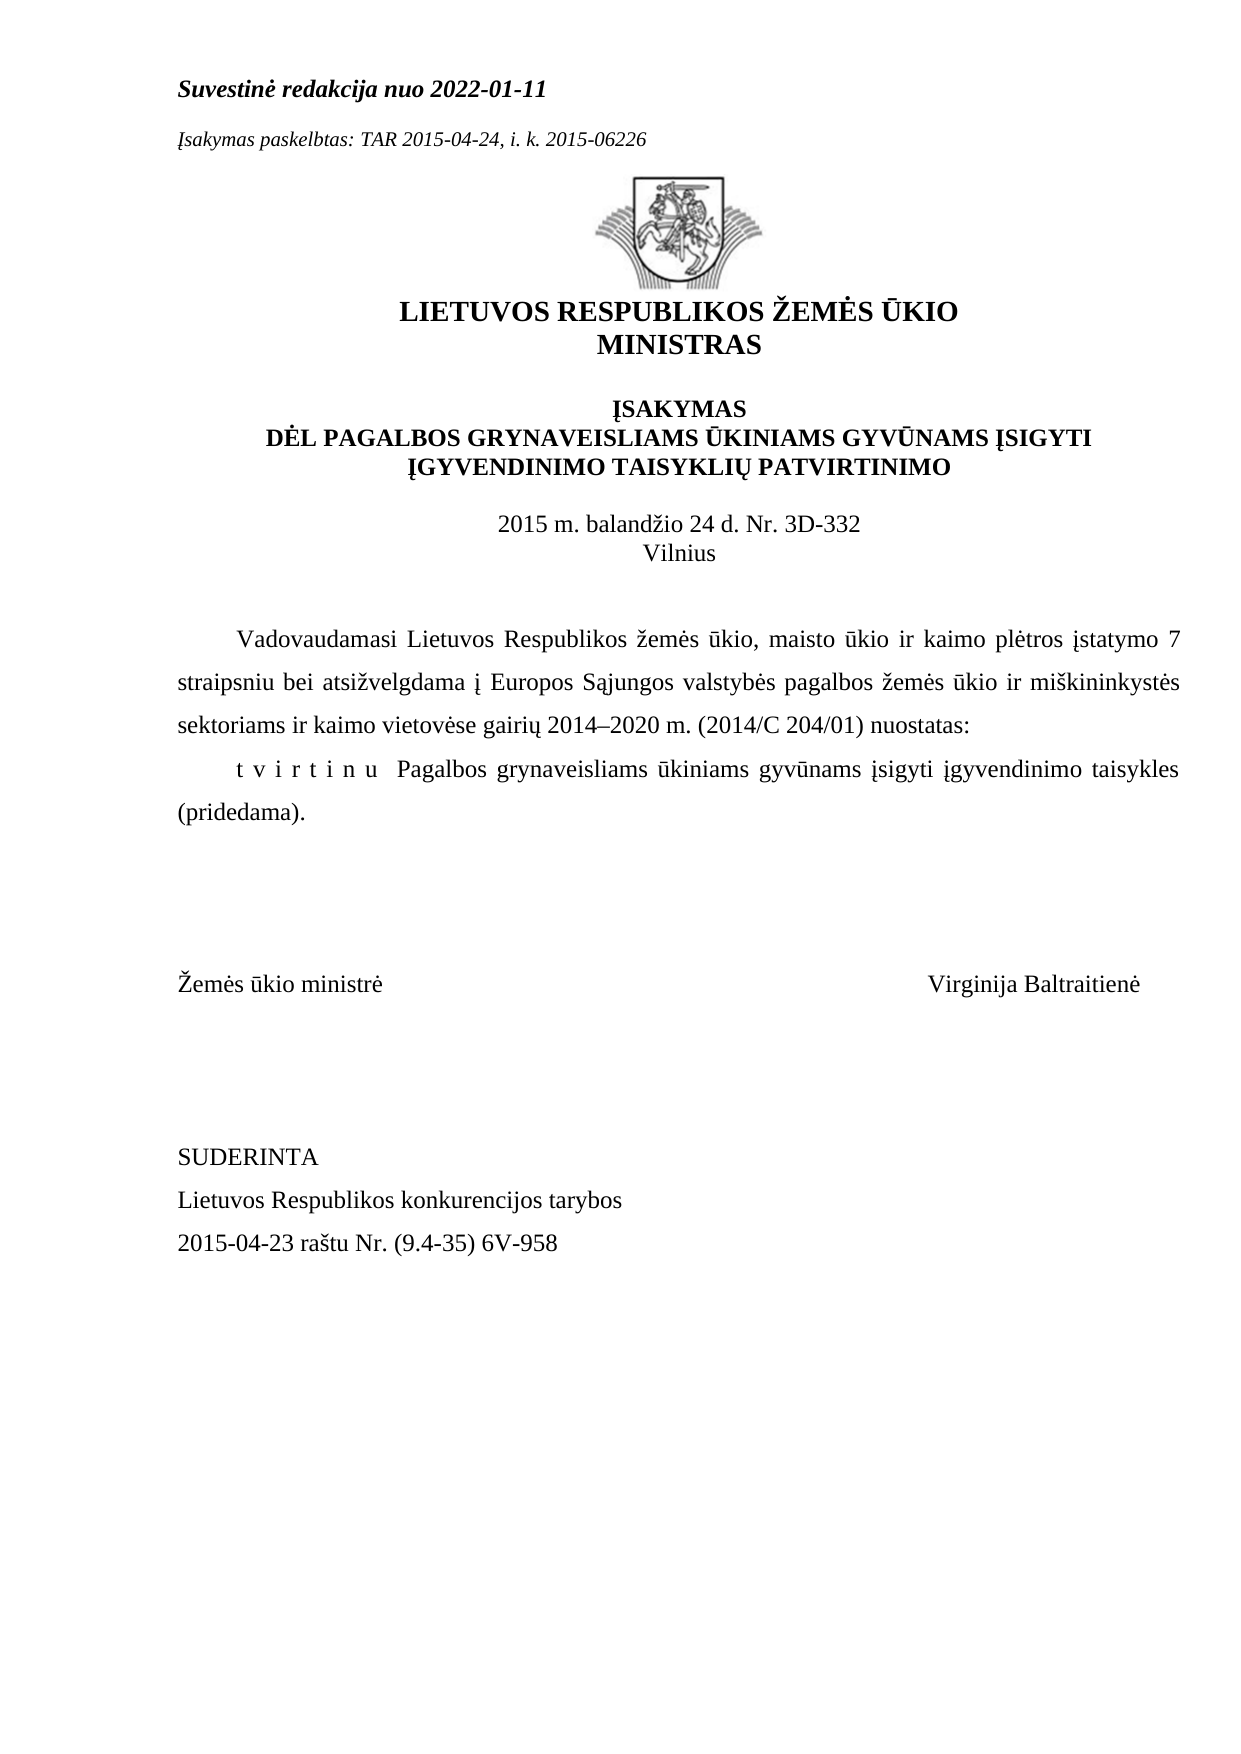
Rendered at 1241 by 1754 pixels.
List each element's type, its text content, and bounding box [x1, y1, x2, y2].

text 2015-04-23 raštu Nr. (9.4-35) 6V-958 [177, 1228, 1181, 1257]
text ĮSAKYMAS [177, 394, 1181, 423]
text Lietuvos Respublikos konkurencijos tarybos [177, 1185, 1181, 1214]
text 2015 m. balandžio 24 d. Nr. 3D-332 [177, 509, 1181, 538]
text SUDERINTA [177, 1142, 1181, 1171]
text Žemės ūkio ministrė Virginija Baltraitienė [177, 969, 1181, 998]
text t v i r t i n u Pagalbos grynaveisliams ūkiniams gyvūnams įsigyti įgyvendinimo taisykles (pridedama). [177, 754, 1181, 826]
text Vadovaudamasi Lietuvos Respublikos žemės ūkio, maisto ūkio ir kaimo plėtros įstatymo 7 straipsniu bei atsižvelgdama į Europos Sąjungos valstybės pagalbos žemės ūkio ir miškininkystės sektoriams ir kaimo vietovėse gairių 2014–2020 m. (2014/C 204/01) nuostatas: [177, 624, 1181, 739]
text Suvestinė redakcija nuo 2022-01-11 [177, 74, 1181, 103]
text DĖL PAGALBOS GRYNAVEISLIAMS ŪKINIAMS GYVŪNAMS ĮSIGYTI ĮGYVENDINIMO TAISYKLIŲ PATVIRTINIMO [177, 423, 1181, 481]
text Vilnius [177, 538, 1181, 567]
text MINISTRAS [177, 327, 1181, 361]
text Įsakymas paskelbtas: TAR 2015-04-24, i. k. 2015-06226 [177, 127, 1181, 151]
text LIETUVOS RESPUBLIKOS ŽEMĖS ŪKIO [177, 294, 1181, 327]
